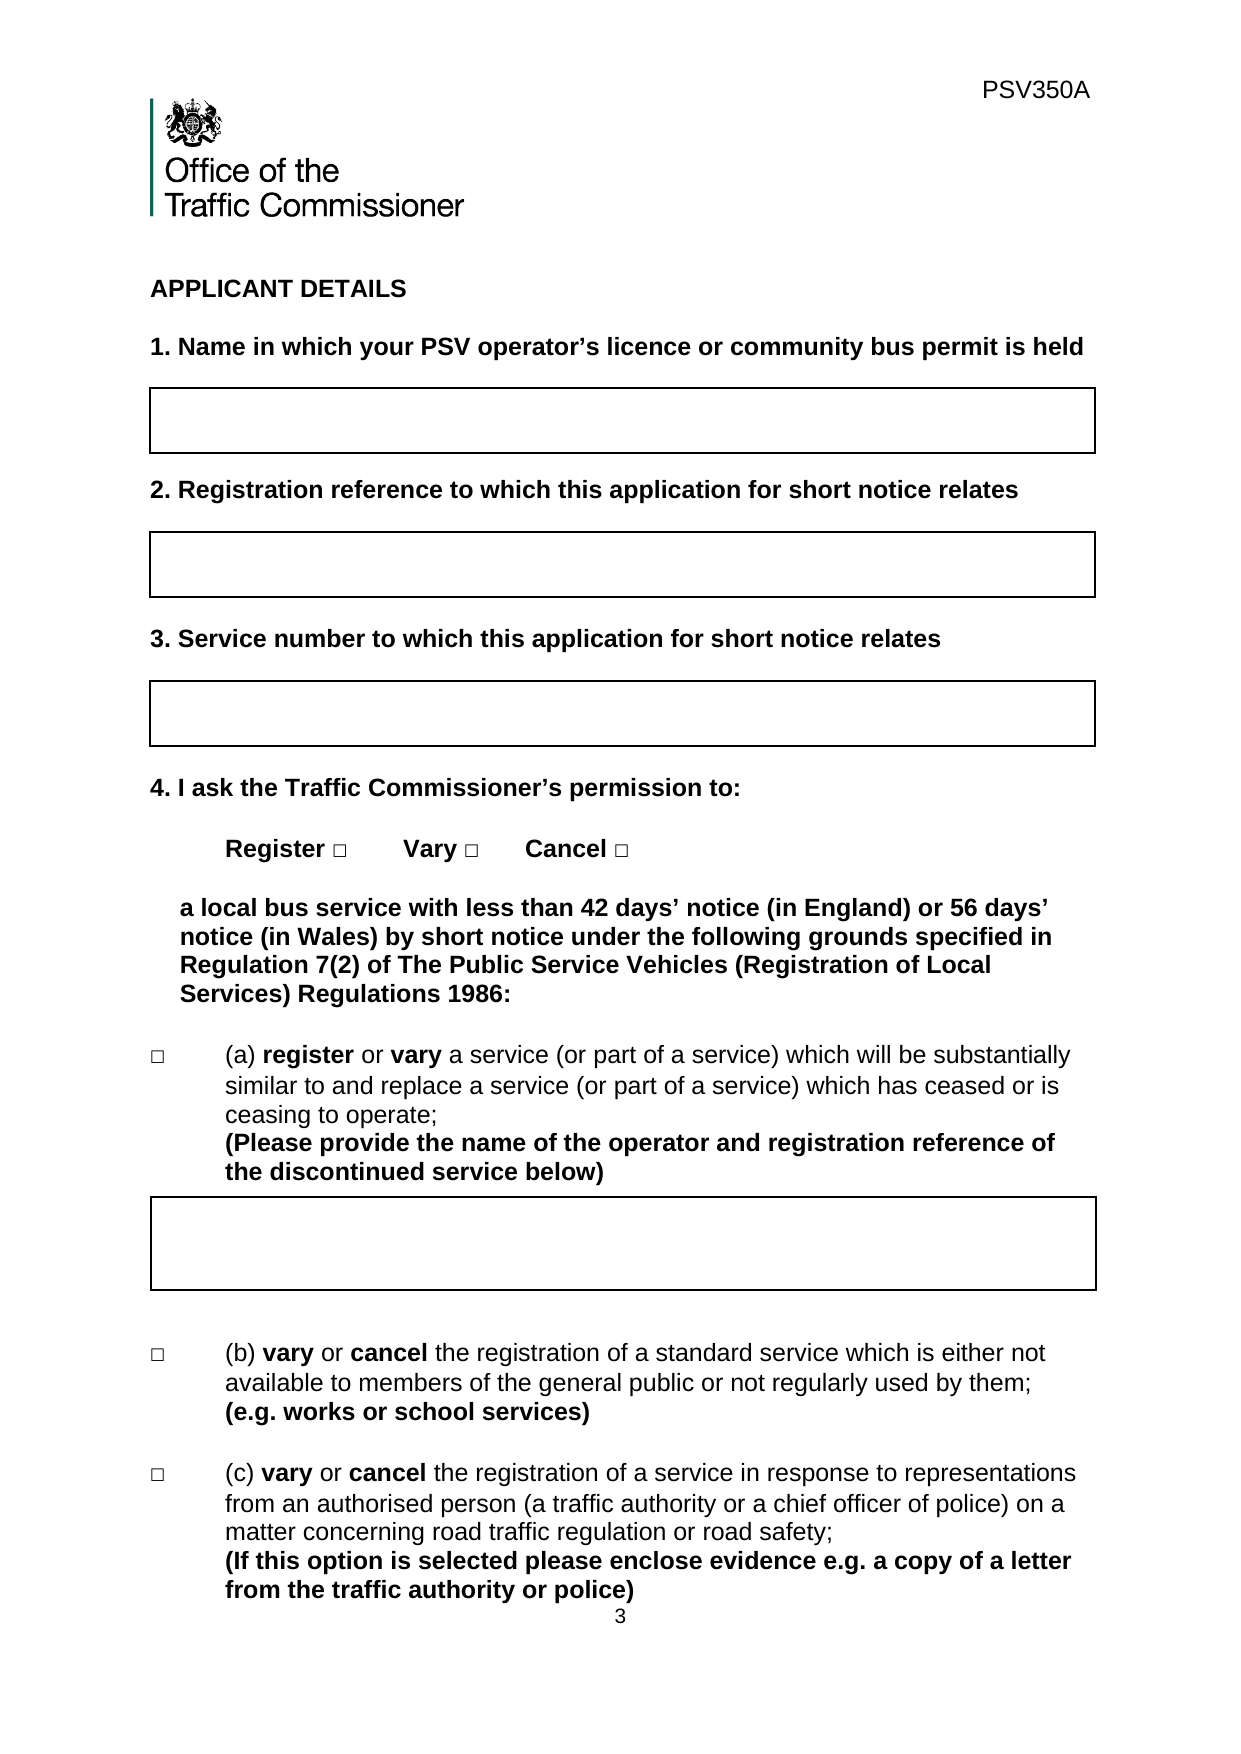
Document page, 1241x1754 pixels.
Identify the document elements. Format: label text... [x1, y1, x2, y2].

text a local bus service with less than 42 days’ notice (in England) or 56 days’ notice (in Wales) by short notice under the following grounds specified in Regulation 7(2) of The Public Service Vehicles (Registration of Local [179, 893, 1090, 979]
text Services) Regulations 1986: [179, 979, 1090, 1008]
text Register ☐ Vary ☐ Cancel ☐ [150, 830, 1090, 864]
text (If this option is selected please enclose evidence e.g. a copy of a letter from the traffic authority or police) [225, 1546, 1090, 1603]
text 1. Name in which your PSV operator’s licence or community bus permit is held [150, 332, 1090, 360]
text ☐ (a) register or vary a service (or part of a service) which will be substantially similar to and replace a service (or part of a service) which has ceased or is ceasing to operate; (Please provide the name of the operator and registration reference of the discontinued service below) [150, 1037, 1090, 1186]
text 4. I ask the Traffic Commissioner’s permission to: [150, 773, 1090, 801]
text 2. Registration reference to which this application for short notice relates [150, 474, 1090, 503]
text APPLICANT DETAILS [150, 274, 1090, 303]
text ☐ (b) vary or cancel the registration of a standard service which is either not available to members of the general public or not regularly used by them; (e.g. works or school services) [150, 1334, 1090, 1426]
text ☐ (c) vary or cancel the registration of a service in response to representations from an authorised person (a traffic authority or a chief officer of police) on a matter concerning road traffic regulation or road safety; [150, 1454, 1090, 1546]
text 3. Service number to which this application for short notice relates [150, 624, 1090, 652]
